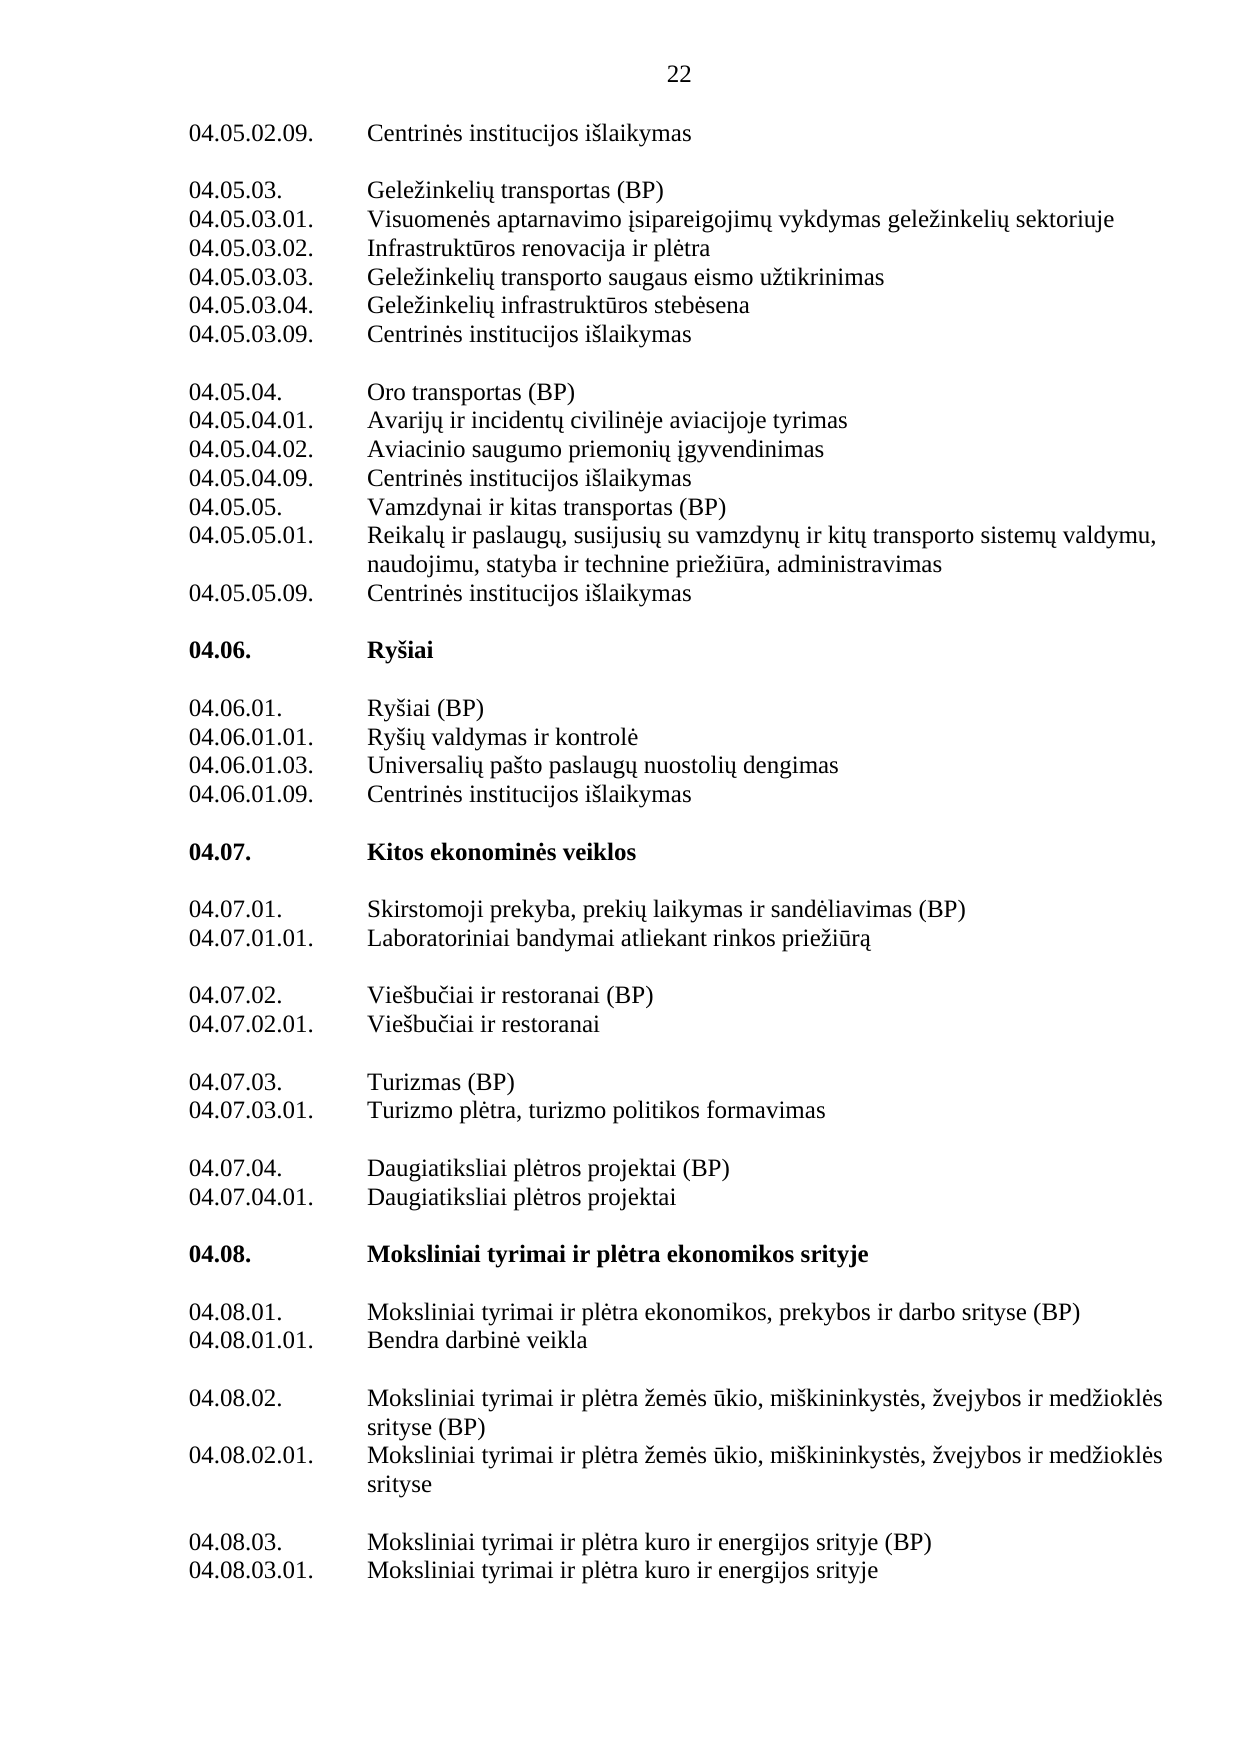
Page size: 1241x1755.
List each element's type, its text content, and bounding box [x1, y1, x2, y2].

table_cell Moksliniai tyrimai ir plėtra žemės ūkio, miškininkystės, žvejybos ir medžioklės srityse [356, 1441, 1204, 1498]
table_cell 04.05.02.09. [177, 118, 356, 147]
table_cell Visuomenės aptarnavimo įsipareigojimų vykdymas geležinkelių sektoriuje [356, 204, 1204, 233]
table_cell [177, 1124, 356, 1153]
table_cell Bendra darbinė veikla [356, 1326, 1204, 1354]
table_cell [177, 348, 356, 377]
table_cell 04.07. [177, 837, 356, 866]
table_cell 04.08.01.01. [177, 1326, 356, 1354]
table_cell Kitos ekonominės veiklos [356, 837, 1204, 866]
table_cell [177, 808, 356, 837]
table_cell [356, 1038, 1204, 1067]
table_cell Turizmas (BP) [356, 1067, 1204, 1096]
table_cell [177, 1354, 356, 1383]
table_cell 04.06.01.09. [177, 779, 356, 808]
table_cell 04.08. [177, 1239, 356, 1268]
table_cell 04.05.03. [177, 176, 356, 204]
table_cell Centrinės institucijos išlaikymas [356, 578, 1204, 607]
table_cell 04.07.04.01. [177, 1182, 356, 1211]
table_cell [177, 1498, 356, 1527]
table_cell Universalių pašto paslaugų nuostolių dengimas [356, 751, 1204, 779]
table_cell 04.07.02.01. [177, 1009, 356, 1038]
table_cell Centrinės institucijos išlaikymas [356, 779, 1204, 808]
table_cell Skirstomoji prekyba, prekių laikymas ir sandėliavimas (BP) [356, 894, 1204, 923]
table_cell 04.05.03.09. [177, 319, 356, 348]
table_cell [177, 1211, 356, 1239]
table_cell [356, 952, 1204, 981]
table_cell [177, 147, 356, 176]
table_cell 04.07.04. [177, 1153, 356, 1182]
table_cell [177, 607, 356, 636]
table_cell [356, 1124, 1204, 1153]
table_cell Viešbučiai ir restoranai [356, 1009, 1204, 1038]
table_cell 04.08.02.01. [177, 1441, 356, 1498]
table_cell Moksliniai tyrimai ir plėtra žemės ūkio, miškininkystės, žvejybos ir medžioklės srityse (BP) [356, 1383, 1204, 1441]
table_cell Laboratoriniai bandymai atliekant rinkos priežiūrą [356, 923, 1204, 952]
table_cell 04.05.05. [177, 492, 356, 521]
table_cell 04.05.03.04. [177, 291, 356, 319]
table_cell Reikalų ir paslaugų, susijusių su vamzdynų ir kitų transporto sistemų valdymu, naudojimu, statyba ir technine priežiūra, administravimas [356, 521, 1204, 578]
table_cell 04.08.02. [177, 1383, 356, 1441]
table_cell Ryšiai [356, 636, 1204, 664]
table_cell 04.05.05.09. [177, 578, 356, 607]
table_cell [356, 866, 1204, 894]
table_cell 04.06.01. [177, 693, 356, 722]
table_cell [177, 1268, 356, 1297]
table_cell [356, 147, 1204, 176]
table_cell Centrinės institucijos išlaikymas [356, 463, 1204, 492]
table_cell Centrinės institucijos išlaikymas [356, 118, 1204, 147]
table_cell [177, 866, 356, 894]
table_cell 04.07.03. [177, 1067, 356, 1096]
table_cell Geležinkelių transporto saugaus eismo užtikrinimas [356, 262, 1204, 291]
table_cell 04.07.02. [177, 981, 356, 1009]
table_cell [177, 1038, 356, 1067]
table_cell Geležinkelių transportas (BP) [356, 176, 1204, 204]
table_cell 04.08.03.01. [177, 1556, 356, 1584]
table_cell 04.06. [177, 636, 356, 664]
table_cell 04.05.03.03. [177, 262, 356, 291]
table_cell [356, 1354, 1204, 1383]
table_cell [356, 1211, 1204, 1239]
table_cell Geležinkelių infrastruktūros stebėsena [356, 291, 1204, 319]
table_cell Vamzdynai ir kitas transportas (BP) [356, 492, 1204, 521]
table_cell [356, 1498, 1204, 1527]
table_cell Avarijų ir incidentų civilinėje aviacijoje tyrimas [356, 406, 1204, 434]
table_cell 04.05.04. [177, 377, 356, 406]
table_cell 04.05.05.01. [177, 521, 356, 578]
table_cell Moksliniai tyrimai ir plėtra ekonomikos, prekybos ir darbo srityse (BP) [356, 1297, 1204, 1326]
table_cell 04.05.04.09. [177, 463, 356, 492]
table_cell 04.06.01.03. [177, 751, 356, 779]
table_cell [356, 808, 1204, 837]
table_cell [356, 348, 1204, 377]
table_cell 04.05.03.02. [177, 233, 356, 262]
table_cell [356, 1268, 1204, 1297]
table_cell 04.07.01. [177, 894, 356, 923]
table_cell [356, 664, 1204, 693]
table_cell 04.08.03. [177, 1527, 356, 1556]
table_cell Infrastruktūros renovacija ir plėtra [356, 233, 1204, 262]
table_cell Moksliniai tyrimai ir plėtra kuro ir energijos srityje [356, 1556, 1204, 1584]
table_cell Viešbučiai ir restoranai (BP) [356, 981, 1204, 1009]
table_cell Moksliniai tyrimai ir plėtra kuro ir energijos srityje (BP) [356, 1527, 1204, 1556]
table_cell 04.07.03.01. [177, 1096, 356, 1124]
table_cell 04.07.01.01. [177, 923, 356, 952]
table_cell 04.06.01.01. [177, 722, 356, 751]
table_cell 04.05.04.02. [177, 434, 356, 463]
table_cell [177, 664, 356, 693]
table_cell Daugiatiksliai plėtros projektai (BP) [356, 1153, 1204, 1182]
table_cell Oro transportas (BP) [356, 377, 1204, 406]
table_cell Aviacinio saugumo priemonių įgyvendinimas [356, 434, 1204, 463]
table_cell 04.08.01. [177, 1297, 356, 1326]
table_cell Centrinės institucijos išlaikymas [356, 319, 1204, 348]
table_cell Ryšių valdymas ir kontrolė [356, 722, 1204, 751]
table_cell [177, 1584, 356, 1613]
table_cell [177, 952, 356, 981]
table_cell Turizmo plėtra, turizmo politikos formavimas [356, 1096, 1204, 1124]
table_cell 04.05.04.01. [177, 406, 356, 434]
table_cell 04.05.03.01. [177, 204, 356, 233]
table_cell [356, 1584, 1204, 1613]
table_cell Daugiatiksliai plėtros projektai [356, 1182, 1204, 1211]
table_cell Moksliniai tyrimai ir plėtra ekonomikos srityje [356, 1239, 1204, 1268]
table_cell [356, 607, 1204, 636]
table_cell Ryšiai (BP) [356, 693, 1204, 722]
